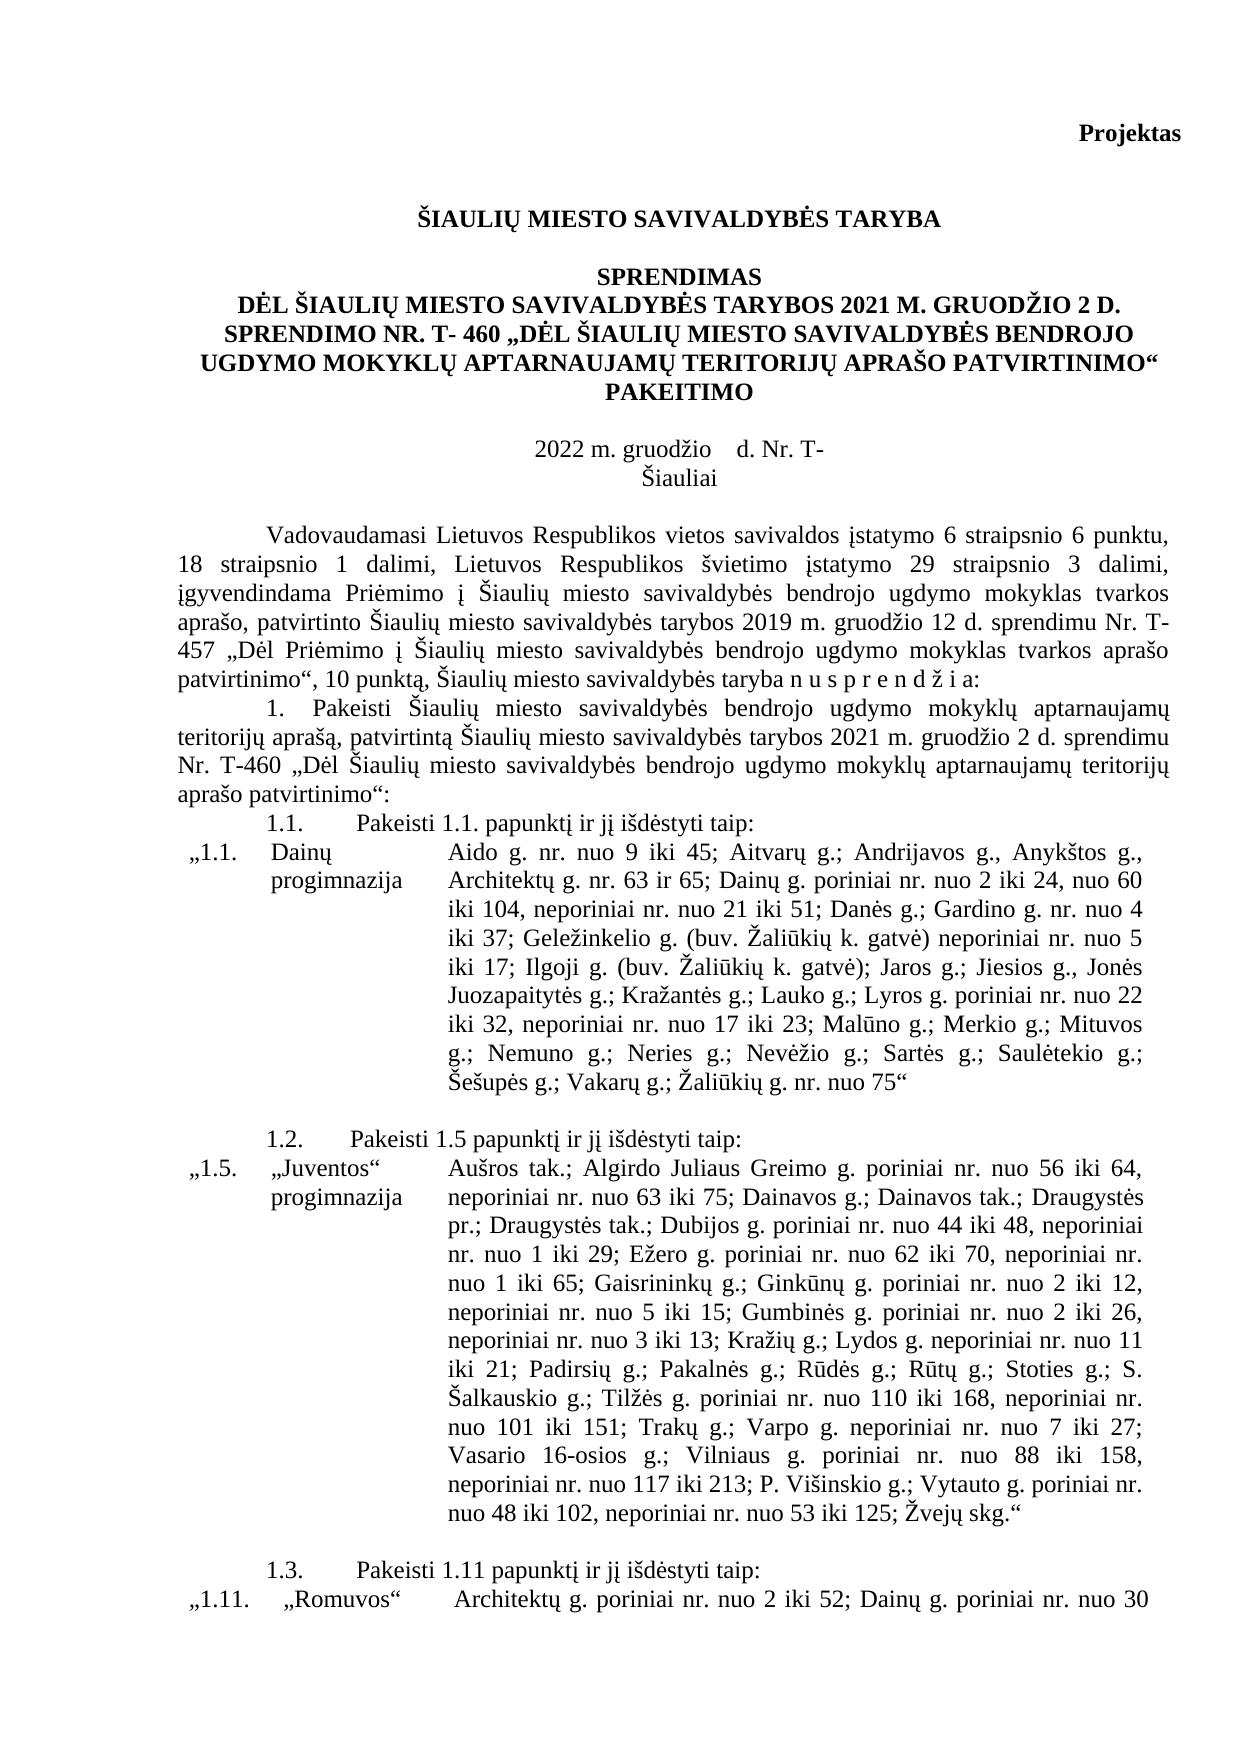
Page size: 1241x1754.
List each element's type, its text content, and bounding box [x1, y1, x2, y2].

text 2022 m. gruodžio d. Nr. T- [177, 434, 1181, 463]
text 1.2. Pakeisti 1.5 papunktį ir jį išdėstyti taip: [215, 1124, 1170, 1153]
text SPRENDIMAS [177, 262, 1181, 291]
table_header „Juventos“ progimnazija [259, 1153, 436, 1527]
table_header „1.5. [177, 1153, 259, 1527]
text 1.3. Pakeisti 1.11 papunktį ir jį išdėstyti taip: [215, 1556, 1170, 1584]
text Vadovaudamasi Lietuvos Respublikos vietos savivaldos įstatymo 6 straipsnio 6 punktu, 18 straipsnio 1 dalimi, Lietuvos Respublikos švietimo įstatymo 29 straipsnio 3 dalimi, įgyvendindama Priėmimo į Šiaulių miesto savivaldybės bendrojo ugdymo mokyklas tvarkos aprašo, patvirtinto Šiaulių miesto savivaldybės tarybos 2019 m. gruodžio 12 d. sprendimu Nr. T-457 „Dėl Priėmimo į Šiaulių miesto savivaldybės bendrojo ugdymo mokyklas tvarkos aprašo patvirtinimo“, 10 punktą, Šiaulių miesto savivaldybės taryba n u s p r e n d ž i a: [177, 521, 1170, 693]
text DĖL ŠIAULIŲ MIESTO SAVIVALDYBĖS TARYBOS 2021 M. GRUODŽIO 2 D. SPRENDIMO NR. T- 460 „DĖL ŠIAULIŲ MIESTO SAVIVALDYBĖS BENDROJO UGDYMO MOKYKLŲ APTARNAUJAMŲ TERITORIJŲ APRAŠO PATVIRTINIMO“ PAKEITIMO [177, 291, 1181, 406]
table_header „1.1. [177, 837, 259, 1096]
table_header Aido g. nr. nuo 9 iki 45; Aitvarų g.; Andrijavos g., Anykštos g., Architektų g. nr. 63 ir 65; Dainų g. poriniai nr. nuo 2 iki 24, nuo 60 iki 104, neporiniai nr. nuo 21 iki 51; Danės g.; Gardino g. nr. nuo 4 iki 37; Geležinkelio g. (buv. Žaliūkių k. gatvė) neporiniai nr. nuo 5 iki 17; Ilgoji g. (buv. Žaliūkių k. gatvė); Jaros g.; Jiesios g., Jonės Juozapaitytės g.; Kražantės g.; Lauko g.; Lyros g. poriniai nr. nuo 22 iki 32, neporiniai nr. nuo 17 iki 23; Malūno g.; Merkio g.; Mituvos g.; Nemuno g.; Neries g.; Nevėžio g.; Sartės g.; Saulėtekio g.; Šešupės g.; Vakarų g.; Žaliūkių g. nr. nuo 75“ [436, 837, 1166, 1096]
text 1.1. Pakeisti 1.1. papunktį ir jį išdėstyti taip: [215, 808, 1170, 837]
table_header „Romuvos“ [272, 1584, 442, 1613]
text Projektas [177, 118, 1181, 147]
text 1. Pakeisti Šiaulių miesto savivaldybės bendrojo ugdymo mokyklų aptarnaujamų teritorijų aprašą, patvirtintą Šiaulių miesto savivaldybės tarybos 2021 m. gruodžio 2 d. sprendimu Nr. T-460 „Dėl Šiaulių miesto savivaldybės bendrojo ugdymo mokyklų aptarnaujamų teritorijų aprašo patvirtinimo“: [177, 693, 1170, 808]
text Šiaulių miesto savivaldybės taryba [177, 204, 1181, 233]
table_header „1.11. [177, 1584, 272, 1613]
table_header Dainų progimnazija [259, 837, 436, 1096]
table_header Architektų g. poriniai nr. nuo 2 iki 52; Dainų g. poriniai nr. nuo 30 [443, 1584, 1172, 1613]
table_header Aušros tak.; Algirdo Juliaus Greimo g. poriniai nr. nuo 56 iki 64, neporiniai nr. nuo 63 iki 75; Dainavos g.; Dainavos tak.; Draugystės pr.; Draugystės tak.; Dubijos g. poriniai nr. nuo 44 iki 48, neporiniai nr. nuo 1 iki 29; Ežero g. poriniai nr. nuo 62 iki 70, neporiniai nr. nuo 1 iki 65; Gaisrininkų g.; Ginkūnų g. poriniai nr. nuo 2 iki 12, neporiniai nr. nuo 5 iki 15; Gumbinės g. poriniai nr. nuo 2 iki 26, neporiniai nr. nuo 3 iki 13; Kražių g.; Lydos g. neporiniai nr. nuo 11 iki 21; Padirsių g.; Pakalnės g.; Rūdės g.; Rūtų g.; Stoties g.; S. Šalkauskio g.; Tilžės g. poriniai nr. nuo 110 iki 168, neporiniai nr. nuo 101 iki 151; Trakų g.; Varpo g. neporiniai nr. nuo 7 iki 27; Vasario 16-osios g.; Vilniaus g. poriniai nr. nuo 88 iki 158, neporiniai nr. nuo 117 iki 213; P. Višinskio g.; Vytauto g. poriniai nr. nuo 48 iki 102, neporiniai nr. nuo 53 iki 125; Žvejų skg.“ [436, 1153, 1166, 1527]
text Šiauliai [177, 463, 1181, 492]
